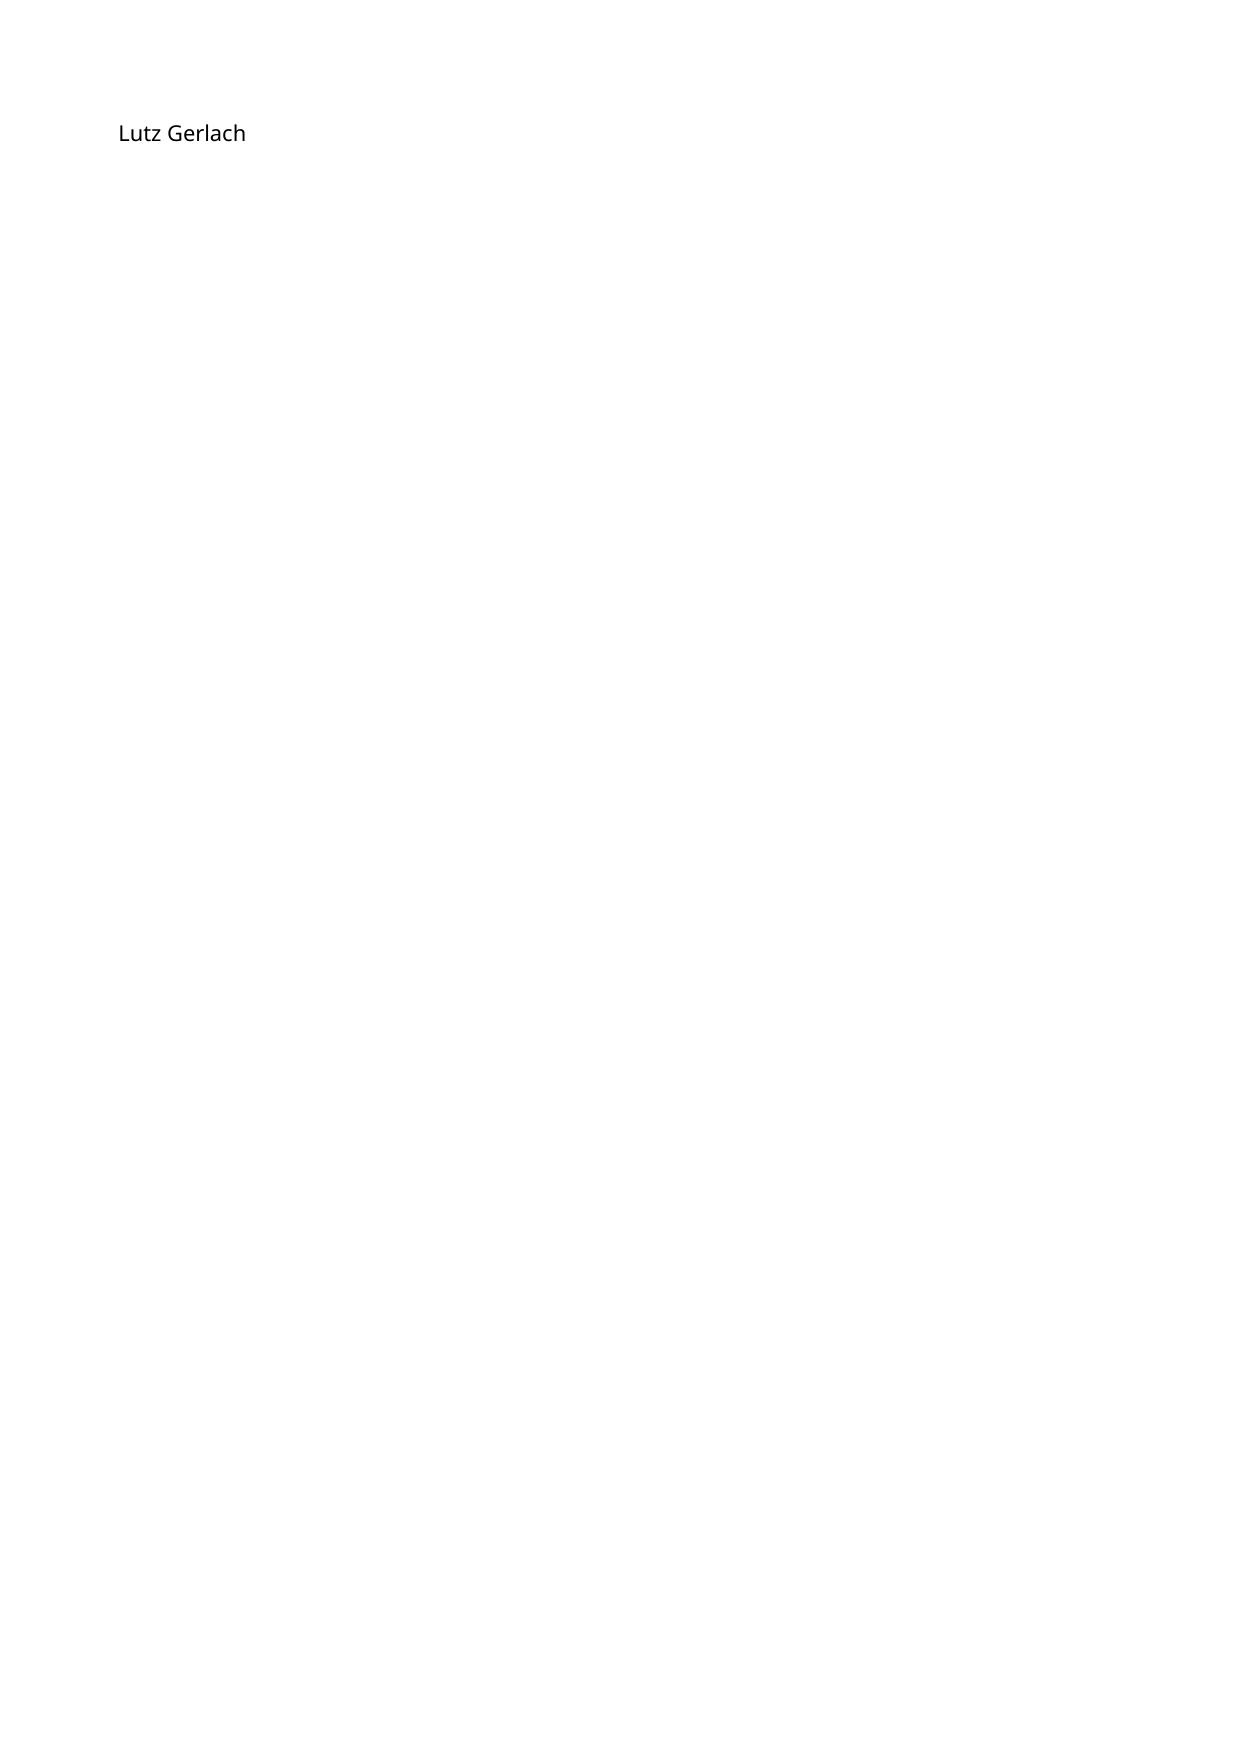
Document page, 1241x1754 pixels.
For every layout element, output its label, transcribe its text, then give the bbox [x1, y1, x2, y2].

text Lutz Gerlach [118, 118, 1122, 148]
